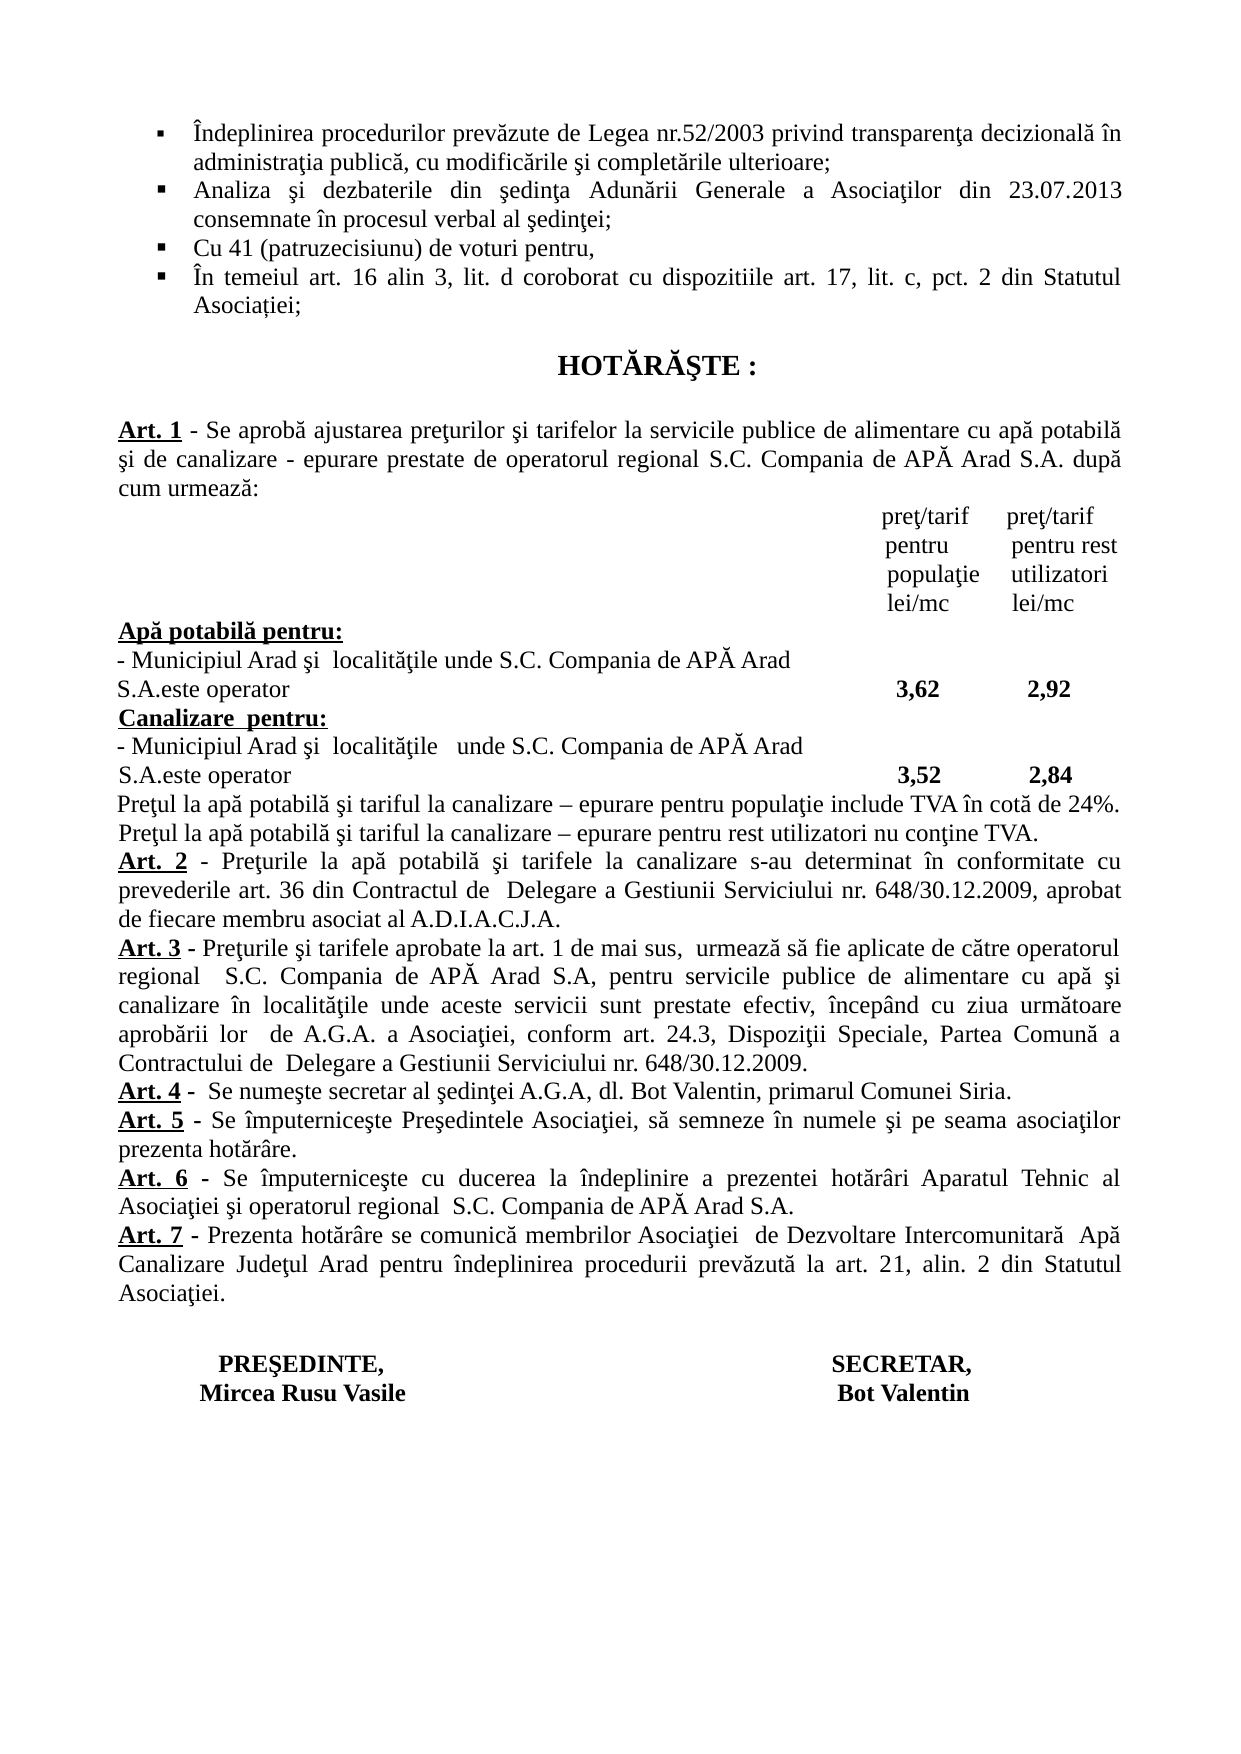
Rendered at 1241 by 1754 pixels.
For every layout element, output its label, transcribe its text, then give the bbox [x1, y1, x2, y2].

text preţ/tarif preţ/tarif [118, 501, 1122, 530]
text S.A.este operator 3,52 2,84 [118, 760, 1122, 789]
text Art. 5 - Se împuterniceşte Preşedintele Asociaţiei, să semneze în numele şi pe seama asociaţilor prezenta hotărâre. [118, 1105, 1122, 1163]
text Apă potabilă pentru: [118, 616, 1122, 645]
text HOTĂRĂŞTE : [156, 348, 1122, 382]
list În temeiul art. 16 alin 3, lit. d coroborat cu dispozitiile art. 17, lit. c, pct. 2 din Statutul Asociației; [156, 262, 1122, 319]
list Cu 41 (patruzecisiunu) de voturi pentru, [156, 233, 1122, 262]
text - Municipiul Arad şi localităţile unde S.C. Compania de APĂ Arad [117, 731, 1122, 760]
text lei/mc lei/mc [118, 588, 1122, 616]
text pentru pentru rest [118, 530, 1122, 559]
text Mircea Rusu Vasile Bot Valentin [193, 1378, 1122, 1407]
text S.A.este operator 3,62 2,92 [117, 674, 1122, 703]
list Art. 1 - Se aprobă ajustarea preţurilor şi tarifelor la servicile publice de alimentare cu apă potabilă şi de canalizare - epurare prestate de operatorul regional S.C. Compania de APĂ Arad S.A. după cum urmează: [117, 415, 1122, 501]
text Art. 7 - Prezenta hotărâre se comunică membrilor Asociaţiei de Dezvoltare Intercomunitară Apă Canalizare Judeţul Arad pentru îndeplinirea procedurii prevăzută la art. 21, alin. 2 din Statutul Asociaţiei. [118, 1220, 1122, 1306]
text Art. 6 - Se împuterniceşte cu ducerea la îndeplinire a prezentei hotărâri Aparatul Tehnic al Asociaţiei şi operatorul regional S.C. Compania de APĂ Arad S.A. [118, 1163, 1122, 1220]
text Canalizare pentru: [118, 703, 1122, 731]
text Art. 4 - Se numeşte secretar al şedinţei A.G.A, dl. Bot Valentin, primarul Comunei Siria. [118, 1076, 1122, 1105]
text - Municipiul Arad şi localităţile unde S.C. Compania de APĂ Arad [117, 645, 1122, 674]
text Art. 2 - Preţurile la apă potabilă şi tarifele la canalizare s-au determinat în conformitate cu prevederile art. 36 din Contractul de Delegare a Gestiunii Serviciului nr. 648/30.12.2009, aprobat de fiecare membru asociat al A.D.I.A.C.J.A. [118, 846, 1122, 933]
text populaţie utilizatori [118, 559, 1122, 588]
text Art. 3 - Preţurile şi tarifele aprobate la art. 1 de mai sus, urmează să fie aplicate de către operatorul regional S.C. Compania de APĂ Arad S.A, pentru servicile publice de alimentare cu apă şi canalizare în localităţile unde aceste servicii sunt prestate efectiv, începând cu ziua următoare aprobării lor de A.G.A. a Asociaţiei, conform art. 24.3, Dispoziţii Speciale, Partea Comună a Contractului de Delegare a Gestiunii Serviciului nr. 648/30.12.2009. [118, 933, 1122, 1076]
text PREŞEDINTE, SECRETAR, [193, 1349, 1122, 1378]
list Analiza şi dezbaterile din şedinţa Adunării Generale a Asociaţilor din 23.07.2013 consemnate în procesul verbal al şedinţei; [156, 176, 1122, 233]
text Preţul la apă potabilă şi tariful la canalizare – epurare pentru populaţie include TVA în cotă de 24%. Preţul la apă potabilă şi tariful la canalizare – epurare pentru rest utilizatori nu conţine TVA. [117, 789, 1122, 846]
list Îndeplinirea procedurilor prevăzute de Legea nr.52/2003 privind transparenţa decizională în administraţia publică, cu modificările şi completările ulterioare; [156, 118, 1122, 176]
